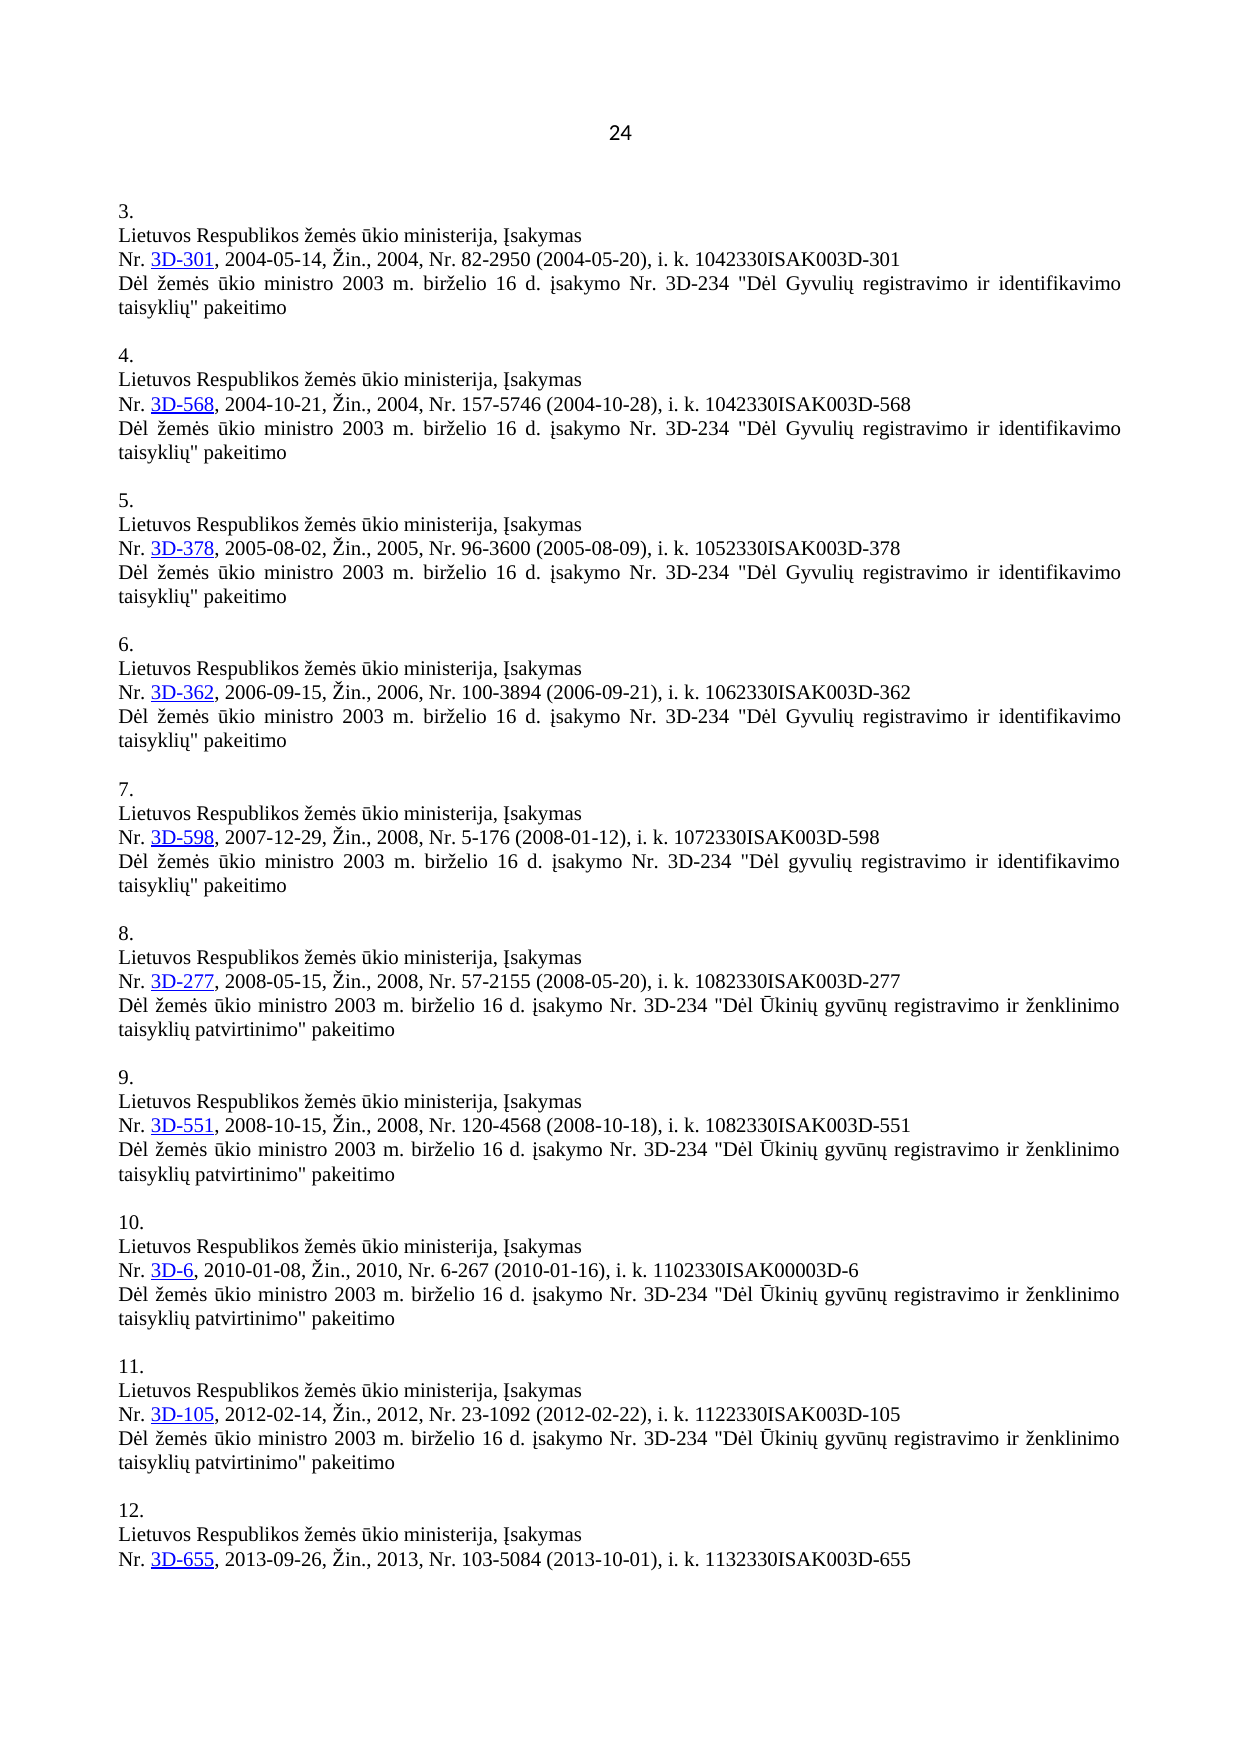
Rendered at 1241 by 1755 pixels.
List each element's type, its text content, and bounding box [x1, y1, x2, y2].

text 4. [118, 343, 1122, 367]
text Lietuvos Respublikos žemės ūkio ministerija, Įsakymas [118, 1089, 1122, 1113]
text Nr. 3D-378, 2005-08-02, Žin., 2005, Nr. 96-3600 (2005-08-09), i. k. 1052330ISAK003D-378 [118, 536, 1122, 560]
text 12. [118, 1498, 1122, 1522]
text 7. [118, 776, 1122, 801]
text 8. [118, 921, 1122, 945]
text 6. [118, 632, 1122, 656]
text Dėl žemės ūkio ministro 2003 m. birželio 16 d. įsakymo Nr. 3D-234 "Dėl Ūkinių gyvūnų registravimo ir ženklinimo taisyklių patvirtinimo" pakeitimo [118, 1282, 1122, 1330]
text 3. [118, 199, 1122, 223]
text 11. [118, 1354, 1122, 1378]
text Nr. 3D-568, 2004-10-21, Žin., 2004, Nr. 157-5746 (2004-10-28), i. k. 1042330ISAK003D-568 [118, 391, 1122, 416]
text Lietuvos Respublikos žemės ūkio ministerija, Įsakymas [118, 1522, 1122, 1546]
text Nr. 3D-362, 2006-09-15, Žin., 2006, Nr. 100-3894 (2006-09-21), i. k. 1062330ISAK003D-362 [118, 680, 1122, 704]
text Lietuvos Respublikos žemės ūkio ministerija, Įsakymas [118, 1234, 1122, 1258]
text Lietuvos Respublikos žemės ūkio ministerija, Įsakymas [118, 945, 1122, 969]
text Dėl žemės ūkio ministro 2003 m. birželio 16 d. įsakymo Nr. 3D-234 "Dėl Gyvulių registravimo ir identifikavimo taisyklių" pakeitimo [118, 271, 1122, 319]
text Dėl žemės ūkio ministro 2003 m. birželio 16 d. įsakymo Nr. 3D-234 "Dėl Ūkinių gyvūnų registravimo ir ženklinimo taisyklių patvirtinimo" pakeitimo [118, 1137, 1122, 1186]
text Lietuvos Respublikos žemės ūkio ministerija, Įsakymas [118, 223, 1122, 247]
text Dėl žemės ūkio ministro 2003 m. birželio 16 d. įsakymo Nr. 3D-234 "Dėl Gyvulių registravimo ir identifikavimo taisyklių" pakeitimo [118, 704, 1122, 752]
text Dėl žemės ūkio ministro 2003 m. birželio 16 d. įsakymo Nr. 3D-234 "Dėl gyvulių registravimo ir identifikavimo taisyklių" pakeitimo [118, 849, 1122, 897]
text Dėl žemės ūkio ministro 2003 m. birželio 16 d. įsakymo Nr. 3D-234 "Dėl Gyvulių registravimo ir identifikavimo taisyklių" pakeitimo [118, 416, 1122, 464]
text Nr. 3D-655, 2013-09-26, Žin., 2013, Nr. 103-5084 (2013-10-01), i. k. 1132330ISAK003D-655 [118, 1546, 1122, 1571]
text Nr. 3D-301, 2004-05-14, Žin., 2004, Nr. 82-2950 (2004-05-20), i. k. 1042330ISAK003D-301 [118, 247, 1122, 271]
text Dėl žemės ūkio ministro 2003 m. birželio 16 d. įsakymo Nr. 3D-234 "Dėl Gyvulių registravimo ir identifikavimo taisyklių" pakeitimo [118, 560, 1122, 608]
text 10. [118, 1209, 1122, 1234]
text Nr. 3D-598, 2007-12-29, Žin., 2008, Nr. 5-176 (2008-01-12), i. k. 1072330ISAK003D-598 [118, 824, 1122, 849]
text 9. [118, 1065, 1122, 1089]
text Nr. 3D-551, 2008-10-15, Žin., 2008, Nr. 120-4568 (2008-10-18), i. k. 1082330ISAK003D-551 [118, 1113, 1122, 1137]
text Nr. 3D-277, 2008-05-15, Žin., 2008, Nr. 57-2155 (2008-05-20), i. k. 1082330ISAK003D-277 [118, 969, 1122, 993]
text Lietuvos Respublikos žemės ūkio ministerija, Įsakymas [118, 1378, 1122, 1402]
text Lietuvos Respublikos žemės ūkio ministerija, Įsakymas [118, 512, 1122, 536]
text Lietuvos Respublikos žemės ūkio ministerija, Įsakymas [118, 367, 1122, 391]
text 5. [118, 488, 1122, 512]
text Nr. 3D-105, 2012-02-14, Žin., 2012, Nr. 23-1092 (2012-02-22), i. k. 1122330ISAK003D-105 [118, 1402, 1122, 1426]
text Lietuvos Respublikos žemės ūkio ministerija, Įsakymas [118, 656, 1122, 680]
text Dėl žemės ūkio ministro 2003 m. birželio 16 d. įsakymo Nr. 3D-234 "Dėl Ūkinių gyvūnų registravimo ir ženklinimo taisyklių patvirtinimo" pakeitimo [118, 1426, 1122, 1474]
text Dėl žemės ūkio ministro 2003 m. birželio 16 d. įsakymo Nr. 3D-234 "Dėl Ūkinių gyvūnų registravimo ir ženklinimo taisyklių patvirtinimo" pakeitimo [118, 993, 1122, 1041]
text Nr. 3D-6, 2010-01-08, Žin., 2010, Nr. 6-267 (2010-01-16), i. k. 1102330ISAK00003D-6 [118, 1258, 1122, 1282]
text Lietuvos Respublikos žemės ūkio ministerija, Įsakymas [118, 801, 1122, 824]
